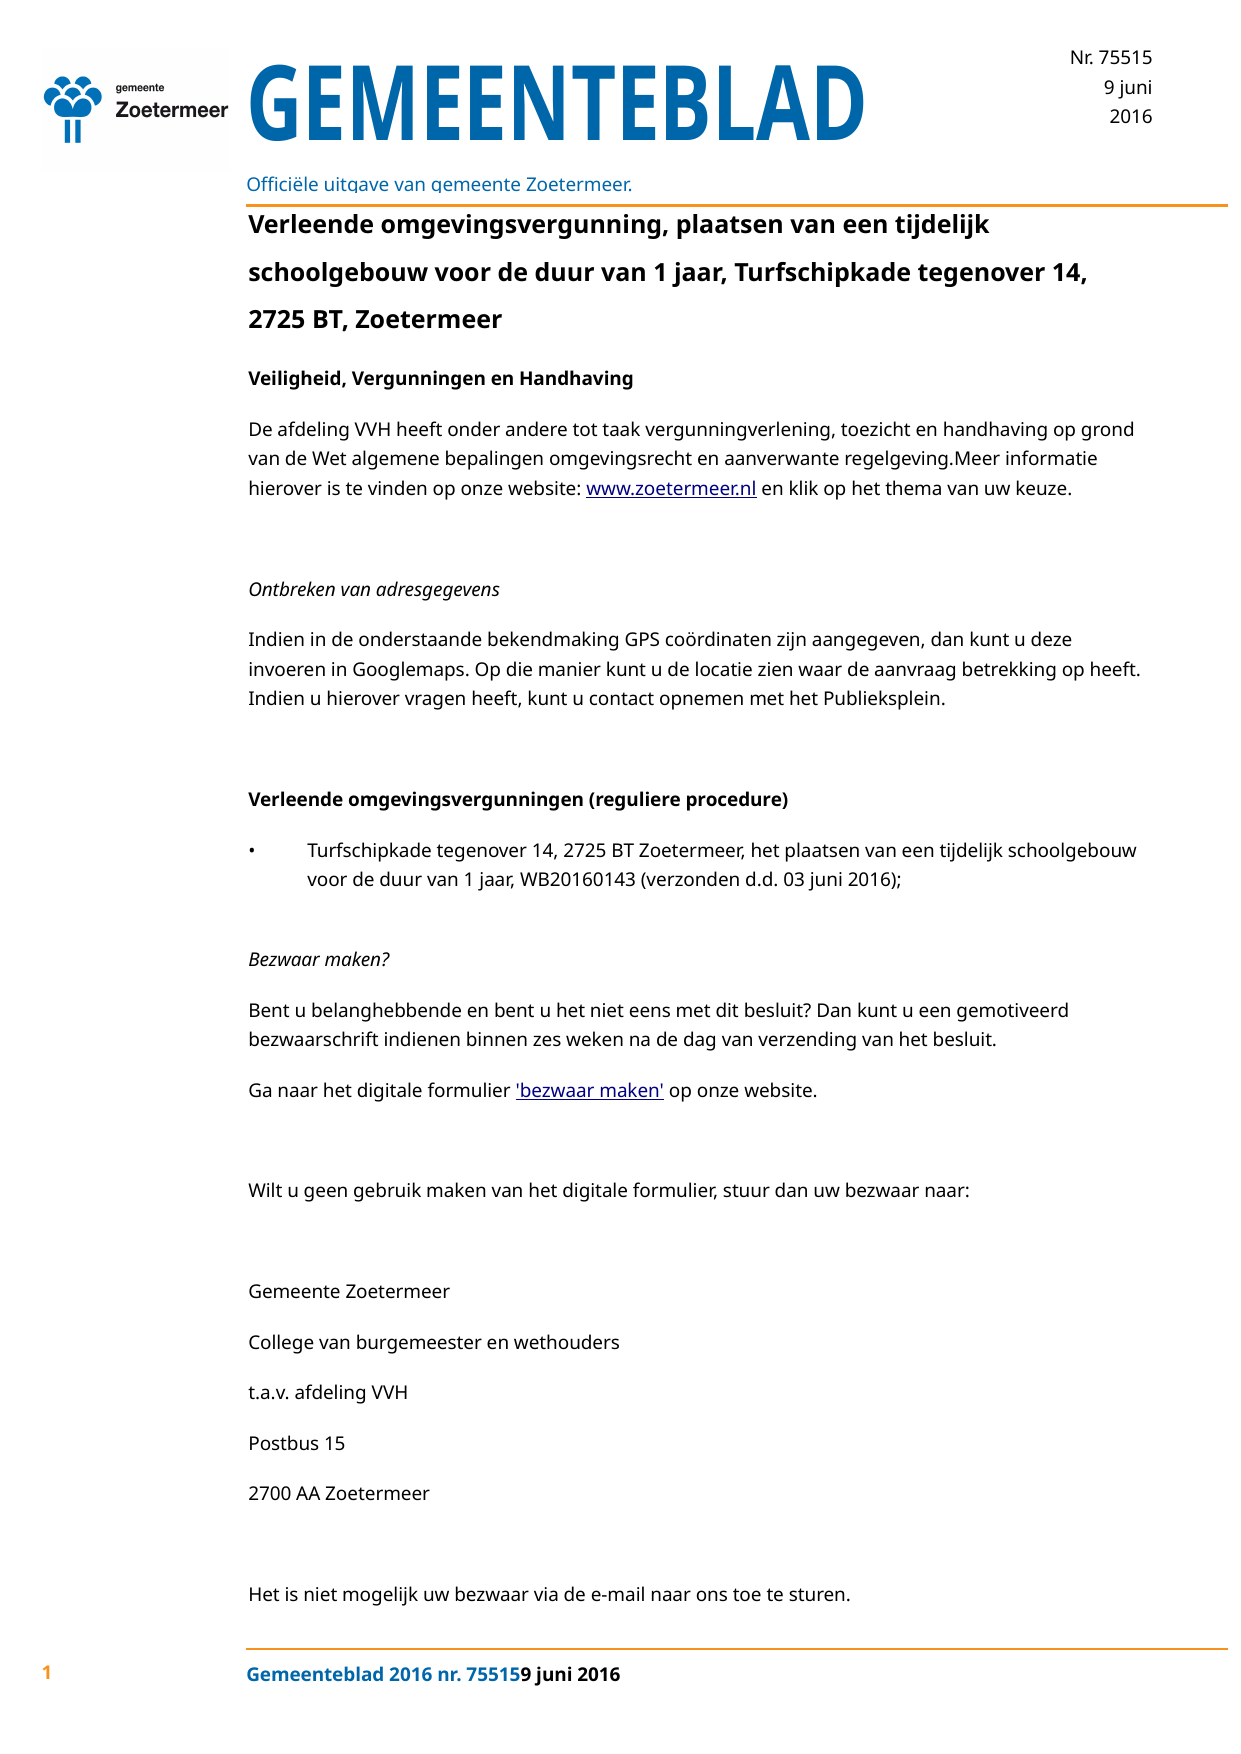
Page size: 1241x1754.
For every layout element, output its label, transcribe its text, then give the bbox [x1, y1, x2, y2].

text Ontbreken van adresgegevens [248, 576, 1152, 602]
text Postbus 15 [248, 1430, 1152, 1455]
text Indien in de onderstaande bekendmaking GPS coördinaten zijn aangegeven, dan kunt u deze invoeren in Googlemaps. Op die manier kunt u de locatie zien waar de aanvraag betrekking op heeft. Indien u hierover vragen heeft, kunt u contact opnemen met het Publieksplein. [248, 626, 1152, 711]
text Bent u belanghebbende en bent u het niet eens met dit besluit? Dan kunt u een gemotiveerd bezwaarschrift indienen binnen zes weken na de dag van verzending van het besluit. [248, 997, 1152, 1052]
text Veiligheid, Vergunningen en Handhaving [248, 366, 1152, 391]
text Ga naar het digitale formulier 'bezwaar maken' op onze website. [248, 1077, 1152, 1102]
text Verleende omgevingsvergunning, plaatsen van een tijdelijk schoolgebouw voor de duur van 1 jaar, Turfschipkade tegenover 14, 2725 BT, Zoetermeer [248, 207, 1152, 336]
text De afdeling VVH heeft onder andere tot taak vergunningverlening, toezicht en handhaving op grond van de Wet algemene bepalingen omgevingsrecht en aanverwante regelgeving.Meer informatie hierover is te vinden op onze website: www.zoetermeer.nl en klik op het thema van uw keuze. [248, 416, 1152, 501]
text Verleende omgevingsvergunningen (reguliere procedure) [248, 786, 1152, 812]
text 2700 AA Zoetermeer [248, 1480, 1152, 1506]
list Turfschipkade tegenover 14, 2725 BT Zoetermeer, het plaatsen van een tijdelijk schoolgebouw voor de duur van 1 jaar, WB20160143 (verzonden d.d. 03 juni 2016); [248, 837, 1152, 892]
text Bezwaar maken? [248, 946, 1152, 972]
text Het is niet mogelijk uw bezwaar via de e-mail naar ons toe te sturen. [248, 1581, 1152, 1607]
picture [41, 47, 231, 172]
text College van burgemeester en wethouders [248, 1329, 1152, 1354]
text Wilt u geen gebruik maken van het digitale formulier, stuur dan uw bezwaar naar: [248, 1178, 1152, 1203]
text Gemeente Zoetermeer [248, 1278, 1152, 1304]
text t.a.v. afdeling VVH [248, 1379, 1152, 1405]
